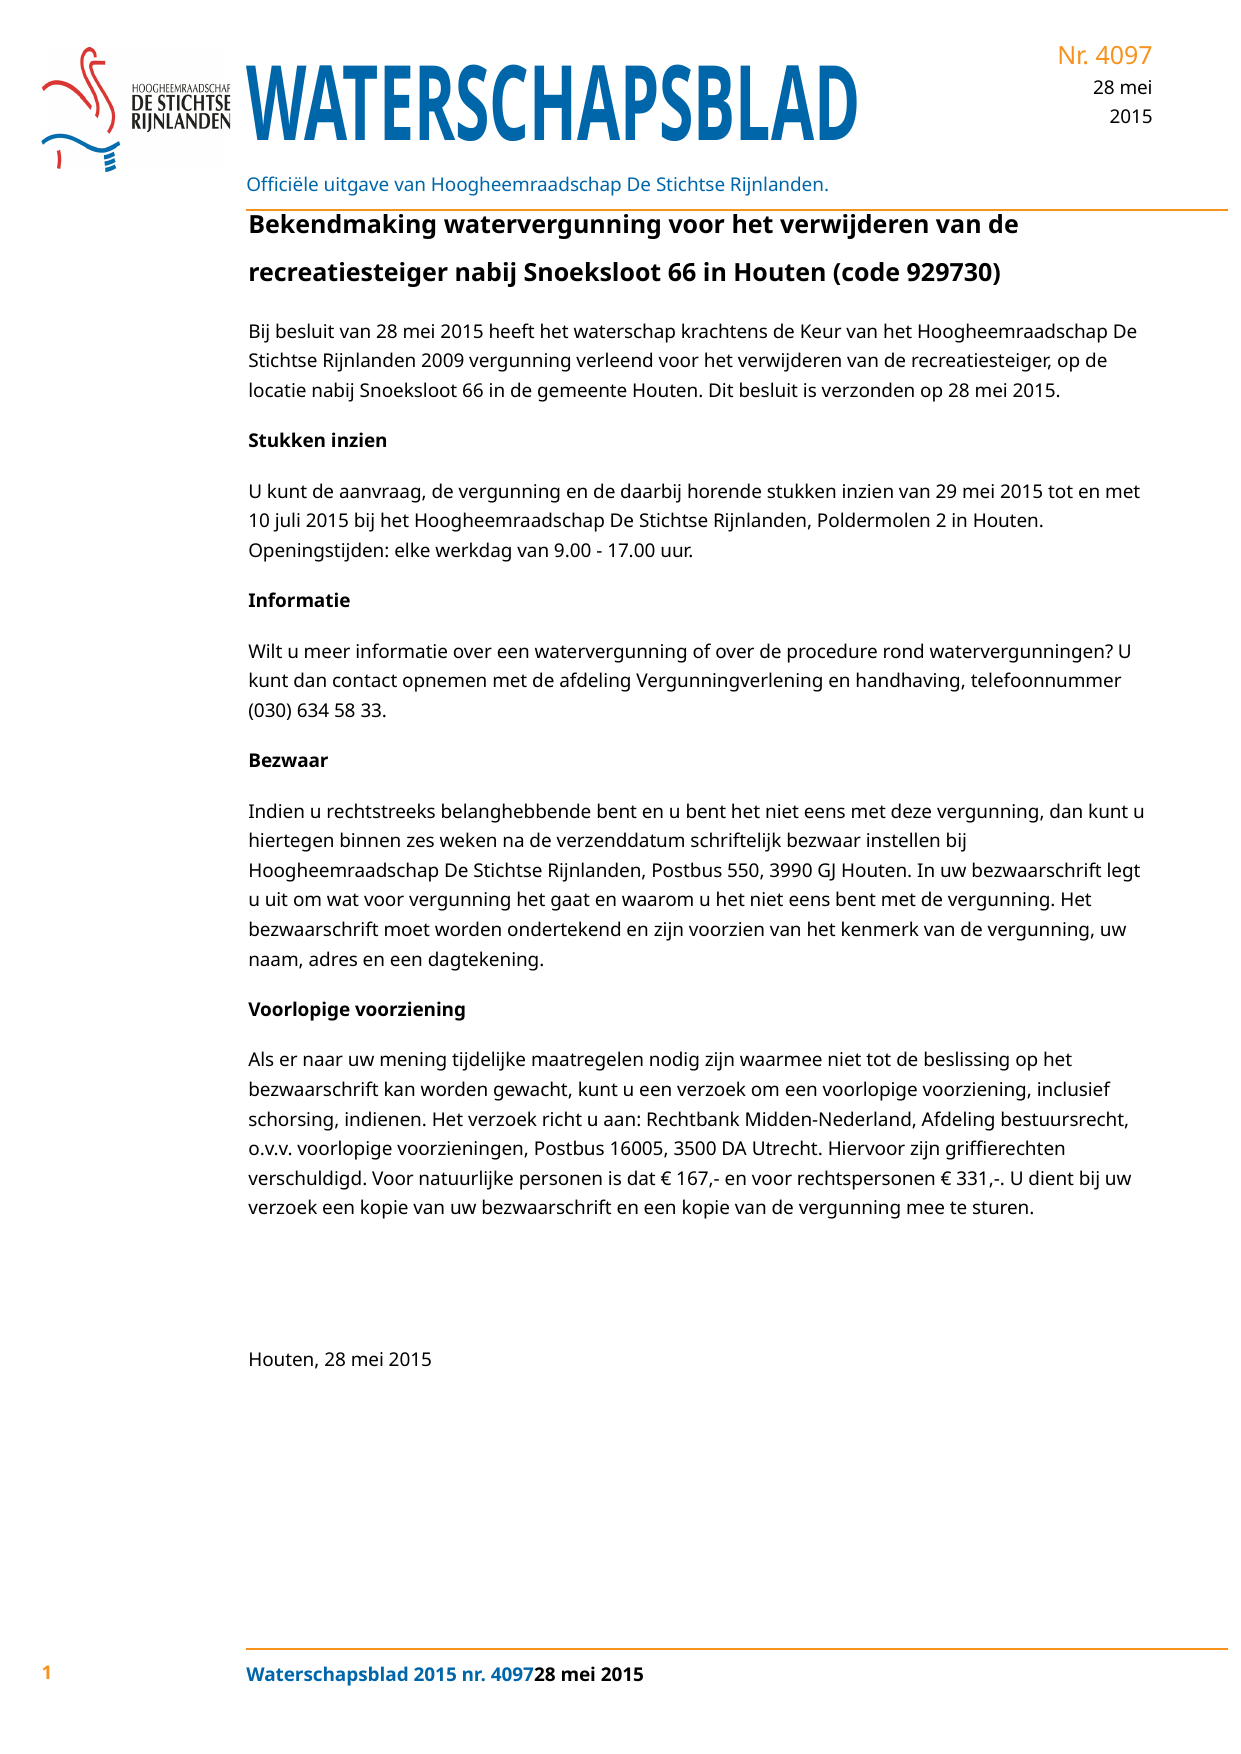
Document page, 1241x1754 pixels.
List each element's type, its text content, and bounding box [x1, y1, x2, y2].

picture [41, 47, 231, 172]
text Stukken inzien [248, 427, 1152, 453]
text Houten, 28 mei 2015 [248, 1346, 1152, 1372]
text Informatie [248, 587, 1152, 613]
text Voorlopige voorziening [248, 996, 1152, 1022]
text Als er naar uw mening tijdelijke maatregelen nodig zijn waarmee niet tot de beslissing op het bezwaarschrift kan worden gewacht, kunt u een verzoek om een voorlopige voorziening, inclusief schorsing, indienen. Het verzoek richt u aan: Rechtbank Midden-Nederland, Afdeling bestuursrecht, o.v.v. voorlopige voorzieningen, Postbus 16005, 3500 DA Utrecht. Hiervoor zijn griffierechten verschuldigd. Voor natuurlijke personen is dat € 167,- en voor rechtspersonen € 331,-. U dient bij uw verzoek een kopie van uw bezwaarschrift en een kopie van de vergunning mee te sturen. [248, 1047, 1152, 1220]
text Bezwaar [248, 747, 1152, 773]
text Bekendmaking watervergunning voor het verwijderen van de recreatiesteiger nabij Snoeksloot 66 in Houten (code 929730) [248, 211, 1152, 288]
text Wilt u meer informatie over een watervergunning of over de procedure rond watervergunningen? U kunt dan contact opnemen met de afdeling Vergunningverlening en handhaving, telefoonnummer (030) 634 58 33. [248, 638, 1152, 723]
text Bij besluit van 28 mei 2015 heeft het waterschap krachtens de Keur van het Hoogheemraadschap De Stichtse Rijnlanden 2009 vergunning verleend voor het verwijderen van de recreatiesteiger, op de locatie nabij Snoeksloot 66 in de gemeente Houten. Dit besluit is verzonden op 28 mei 2015. [248, 318, 1152, 403]
text U kunt de aanvraag, de vergunning en de daarbij horende stukken inzien van 29 mei 2015 tot en met 10 juli 2015 bij het Hoogheemraadschap De Stichtse Rijnlanden, Poldermolen 2 in Houten. Openingstijden: elke werkdag van 9.00 - 17.00 uur. [248, 478, 1152, 563]
text Indien u rechtstreeks belanghebbende bent en u bent het niet eens met deze vergunning, dan kunt u hiertegen binnen zes weken na de verzenddatum schriftelijk bezwaar instellen bij Hoogheemraadschap De Stichtse Rijnlanden, Postbus 550, 3990 GJ Houten. In uw bezwaarschrift legt u uit om wat voor vergunning het gaat en waarom u het niet eens bent met de vergunning. Het bezwaarschrift moet worden ondertekend en zijn voorzien van het kenmerk van de vergunning, uw naam, adres en een dagtekening. [248, 798, 1152, 972]
